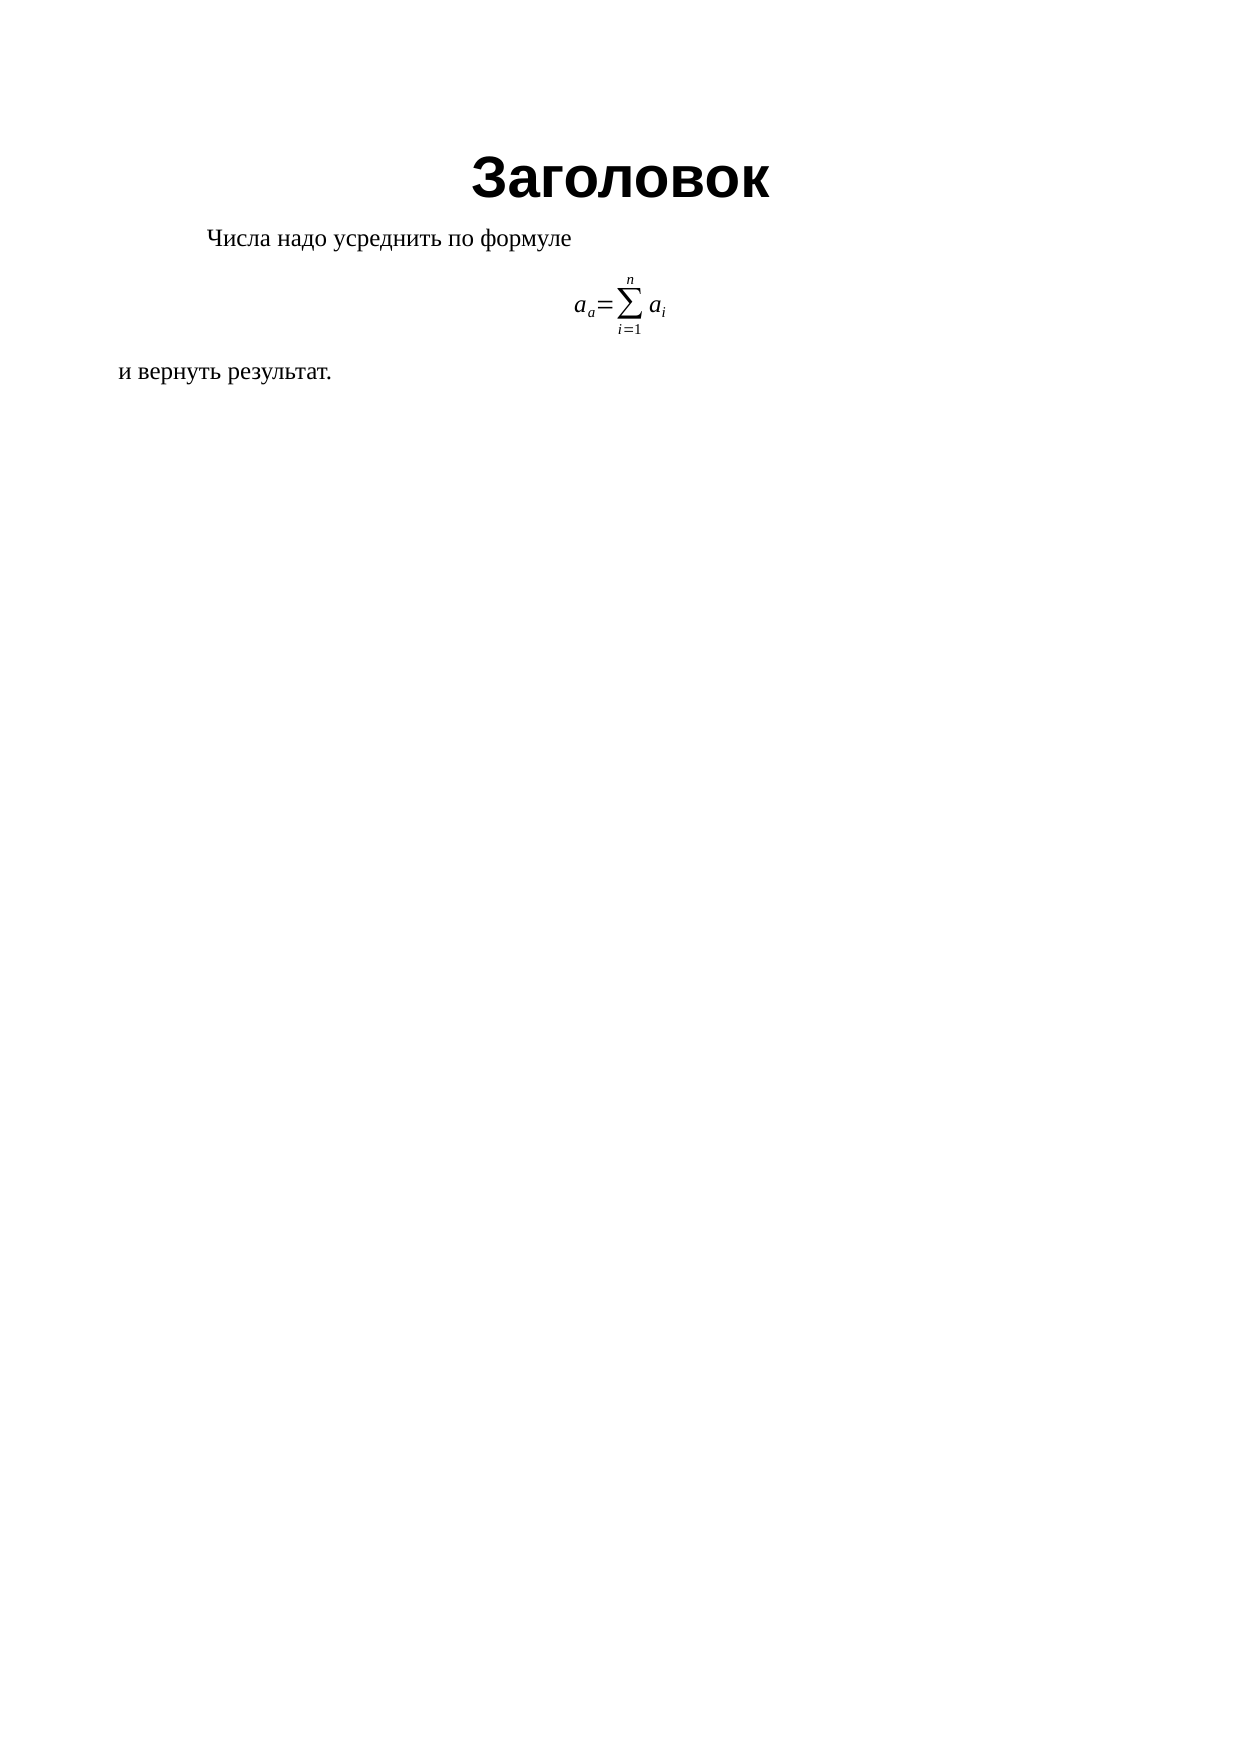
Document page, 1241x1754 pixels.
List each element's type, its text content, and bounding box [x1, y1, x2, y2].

text и вернуть результат. [118, 356, 1122, 385]
title Заголовок [118, 143, 1122, 210]
text Числа надо усреднить по формуле [118, 223, 1122, 251]
